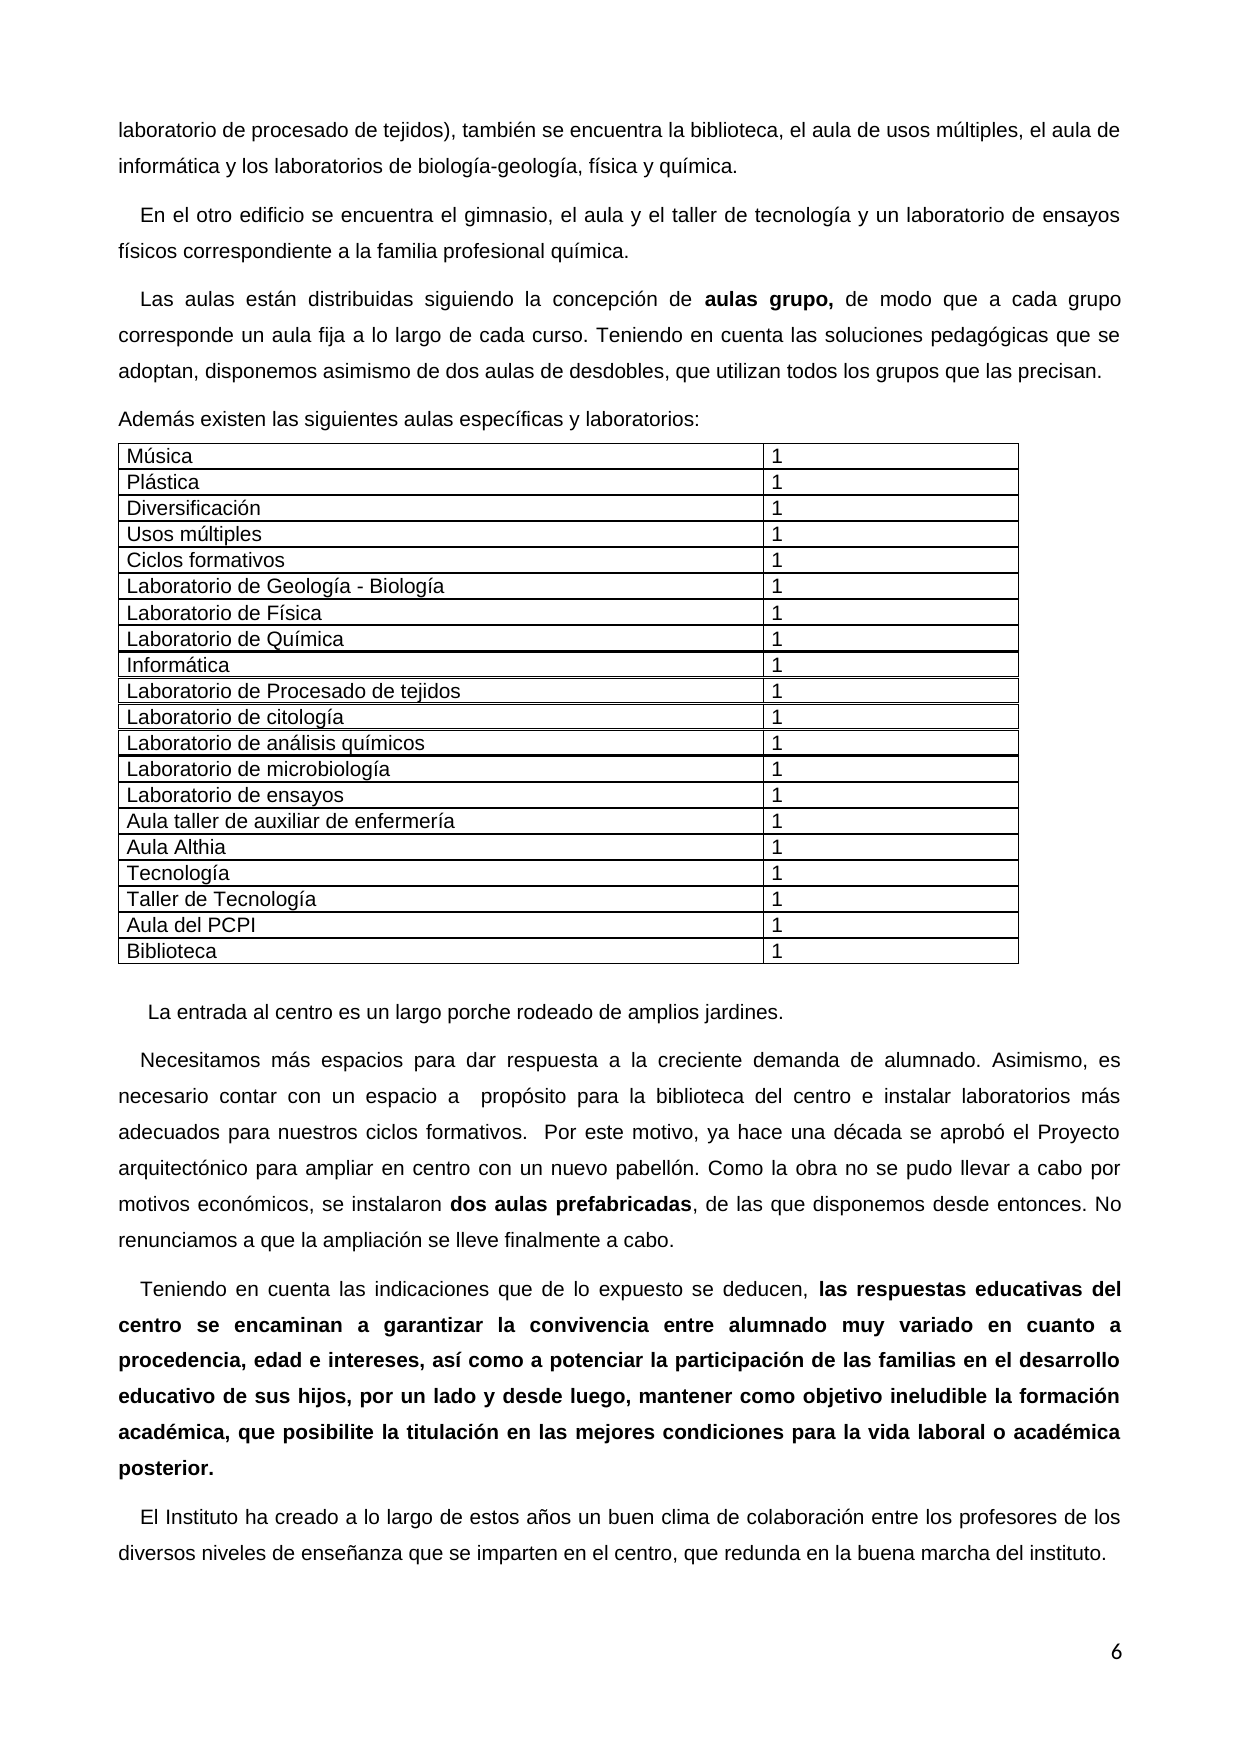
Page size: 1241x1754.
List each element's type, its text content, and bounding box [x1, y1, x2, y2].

table_cell 1 [764, 835, 1018, 859]
text Necesitamos más espacios para dar respuesta a la creciente demanda de alumnado. Asimismo, es necesario contar con un espacio a propósito para la biblioteca del centro e instalar laboratorios más adecuados para nuestros ciclos formativos. Por este motivo, ya hace una década se aprobó el Proyecto arquitectónico para ampliar en centro con un nuevo pabellón. Como la obra no se pudo llevar a cabo por motivos económicos, se instalaron dos aulas prefabricadas, de las que disponemos desde entonces. No renunciamos a que la ampliación se lleve finalmente a cabo. [118, 1048, 1122, 1252]
table_cell Laboratorio de Física [119, 600, 763, 624]
table_cell 1 [764, 522, 1018, 546]
table_cell 1 [764, 887, 1018, 911]
table_cell 1 [764, 809, 1018, 833]
table_cell Biblioteca [119, 939, 763, 963]
text laboratorio de procesado de tejidos), también se encuentra la biblioteca, el aula de usos múltiples, el aula de informática y los laboratorios de biología-geología, física y química. [118, 118, 1122, 178]
table_cell 1 [764, 470, 1018, 494]
text Las aulas están distribuidas siguiendo la concepción de aulas grupo, de modo que a cada grupo corresponde un aula fija a lo largo de cada curso. Teniendo en cuenta las soluciones pedagógicas que se adoptan, disponemos asimismo de dos aulas de desdobles, que utilizan todos los grupos que las precisan. [118, 287, 1122, 383]
table_cell 1 [764, 600, 1018, 624]
table_cell Informática [119, 653, 763, 676]
table_cell 1 [764, 757, 1018, 781]
text La entrada al centro es un largo porche rodeado de amplios jardines. [148, 1000, 1122, 1024]
table_cell Laboratorio de citología [119, 705, 763, 728]
table_cell 1 [764, 626, 1018, 650]
table_cell 1 [764, 913, 1018, 937]
text Teniendo en cuenta las indicaciones que de lo expuesto se deducen, las respuestas educativas del centro se encaminan a garantizar la convivencia entre alumnado muy variado en cuanto a procedencia, edad e intereses, así como a potenciar la participación de las familias en el desarrollo educativo de sus hijos, por un lado y desde luego, mantener como objetivo ineludible la formación académica, que posibilite la titulación en las mejores condiciones para la vida laboral o académica posterior. [118, 1276, 1122, 1480]
table_cell 1 [764, 679, 1018, 702]
table_cell Taller de Tecnología [119, 887, 763, 911]
table_cell 1 [764, 574, 1018, 598]
table_cell Aula del PCPI [119, 913, 763, 937]
table_cell Tecnología [119, 861, 763, 885]
text Además existen las siguientes aulas específicas y laboratorios: [118, 407, 1122, 431]
table_cell 1 [764, 861, 1018, 885]
table_cell 1 [764, 548, 1018, 572]
table_header 1 [764, 444, 1018, 468]
table_cell Usos múltiples [119, 522, 763, 546]
table_cell Aula Althia [119, 835, 763, 859]
table_cell 1 [764, 496, 1018, 520]
table_cell Laboratorio de análisis químicos [119, 731, 763, 754]
table_cell 1 [764, 939, 1018, 963]
table_cell Laboratorio de Procesado de tejidos [119, 679, 763, 702]
table_cell Laboratorio de microbiología [119, 757, 763, 781]
table_cell 1 [764, 783, 1018, 807]
table_cell 1 [764, 653, 1018, 676]
table_cell 1 [764, 705, 1018, 728]
table_header Música [119, 444, 763, 468]
table_cell Laboratorio de Química [119, 626, 763, 650]
table_cell Plástica [119, 470, 763, 494]
table_cell Ciclos formativos [119, 548, 763, 572]
table_cell Aula taller de auxiliar de enfermería [119, 809, 763, 833]
text En el otro edificio se encuentra el gimnasio, el aula y el taller de tecnología y un laboratorio de ensayos físicos correspondiente a la familia profesional química. [118, 202, 1122, 262]
table_cell Laboratorio de Geología - Biología [119, 574, 763, 598]
table_cell Diversificación [119, 496, 763, 520]
table_cell Laboratorio de ensayos [119, 783, 763, 807]
text El Instituto ha creado a lo largo de estos años un buen clima de colaboración entre los profesores de los diversos niveles de enseñanza que se imparten en el centro, que redunda en la buena marcha del instituto. [118, 1504, 1122, 1564]
table_cell 1 [764, 731, 1018, 754]
